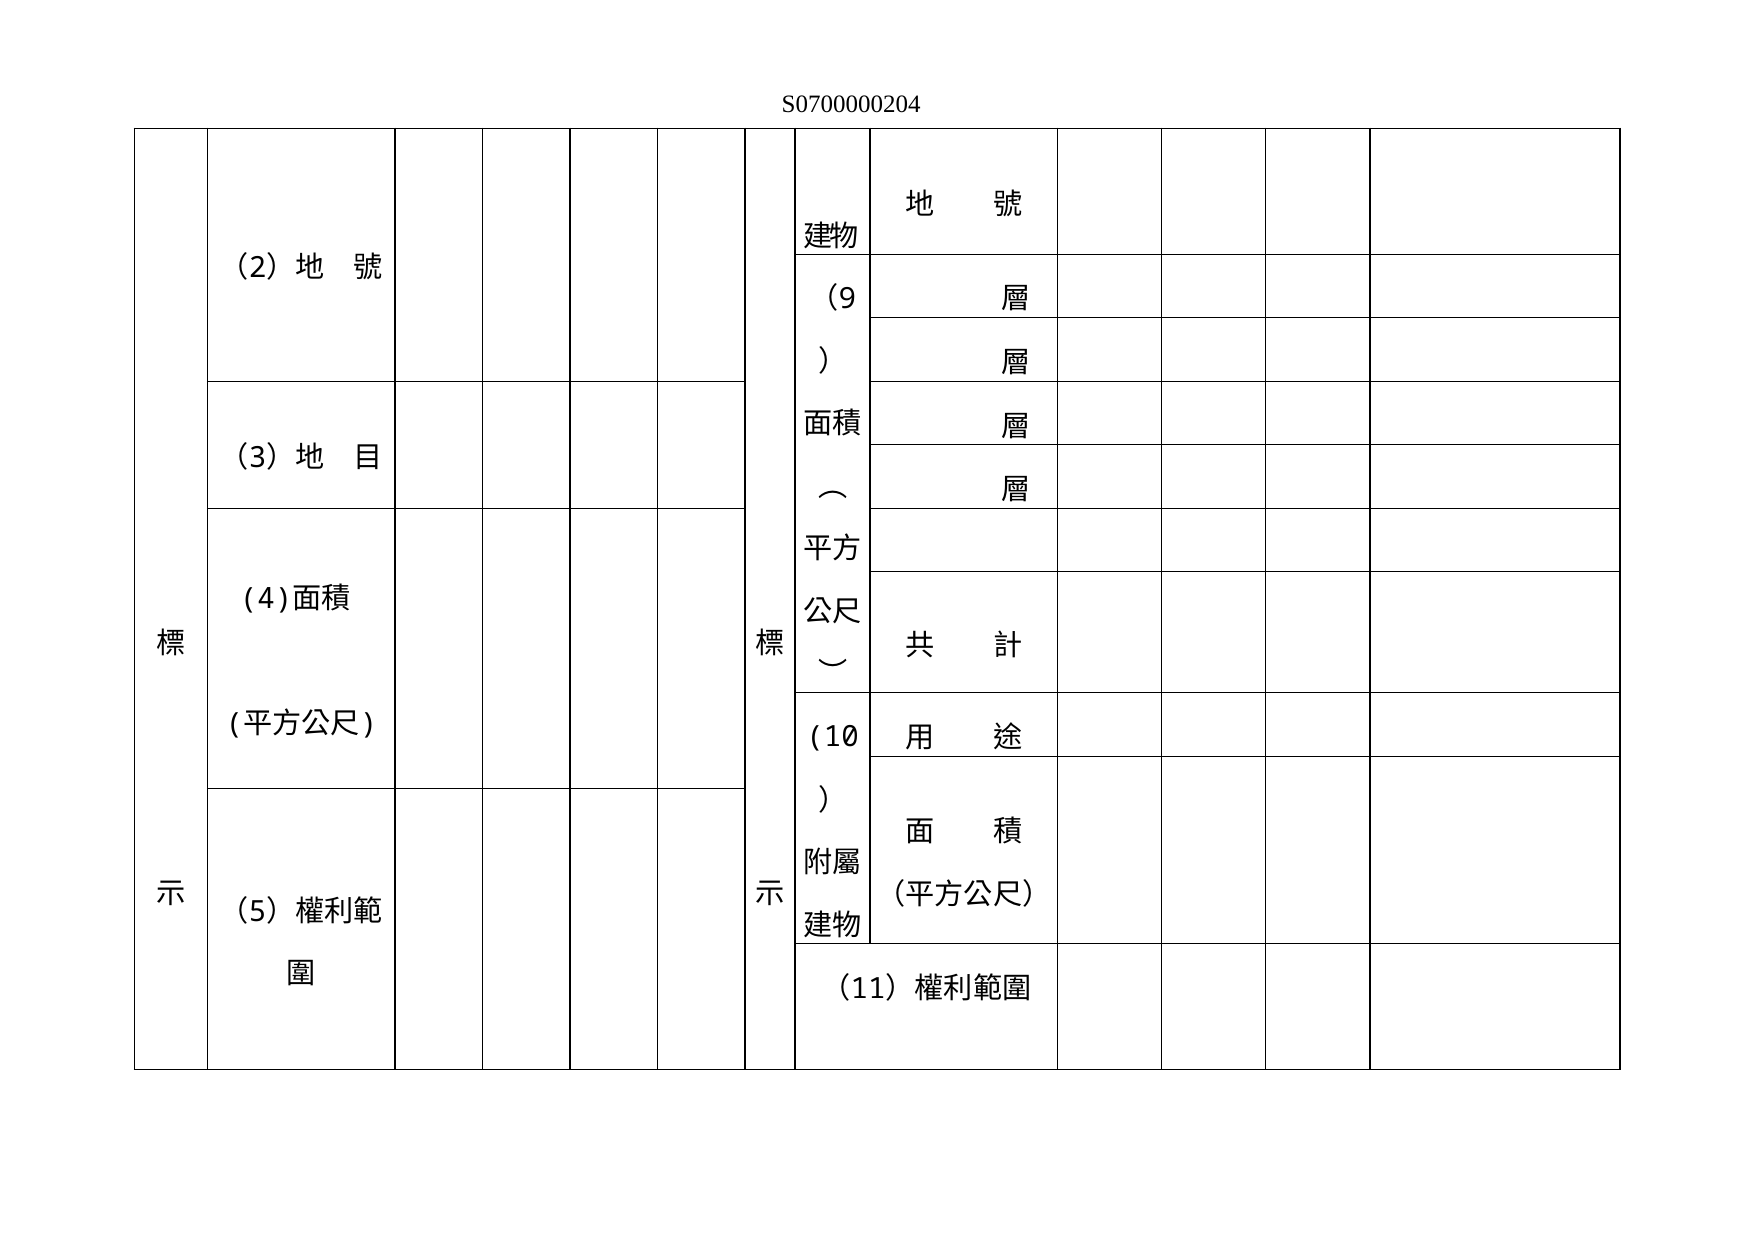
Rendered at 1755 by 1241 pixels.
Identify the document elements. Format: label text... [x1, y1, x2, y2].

table_cell (10） 附屬 建物 [796, 693, 869, 943]
table_cell [1162, 382, 1265, 444]
table_cell 標 示 [135, 129, 207, 1069]
table_cell [1266, 382, 1369, 444]
table_cell [1371, 318, 1619, 381]
table_cell [871, 509, 1057, 571]
table_cell [1058, 129, 1161, 253]
table_cell 用 途 [871, 693, 1057, 756]
table_cell [1371, 509, 1619, 571]
table_cell [571, 789, 657, 1069]
table_cell [1266, 445, 1369, 508]
table_cell （9） 面積 ︵ 平方 公尺 ︶ [796, 255, 869, 692]
table_cell [1371, 129, 1619, 253]
table_cell [1058, 757, 1161, 943]
table_cell [1162, 944, 1265, 1069]
table_cell [658, 129, 744, 381]
table_cell [1162, 445, 1265, 508]
table_cell [658, 509, 744, 788]
table_cell （8） 建物 坐落 [796, 129, 869, 253]
table_cell 層 [871, 445, 1057, 508]
table_cell [1266, 255, 1369, 317]
table_cell [396, 509, 482, 788]
table_cell [1162, 509, 1265, 571]
table_cell 面 積 （平方公尺） [871, 757, 1057, 943]
table_cell [1058, 944, 1161, 1069]
table_cell 標 示 [746, 129, 794, 1069]
table_cell [571, 509, 657, 788]
table_cell [1162, 129, 1265, 253]
table_cell [1371, 572, 1619, 692]
table_cell [658, 382, 744, 508]
table_cell [1058, 382, 1161, 444]
table_cell [483, 509, 569, 788]
table_cell [1371, 693, 1619, 756]
table_cell [483, 129, 569, 381]
table_cell [1266, 509, 1369, 571]
table_cell [1162, 255, 1265, 317]
table_cell （5）權利範圍 [208, 789, 394, 1069]
table_cell [1266, 129, 1369, 253]
table_cell [483, 789, 569, 1069]
table_cell [658, 789, 744, 1069]
table_cell 共 計 [871, 572, 1057, 692]
table_cell 層 [871, 318, 1057, 381]
table_cell [571, 129, 657, 381]
table_cell [1266, 318, 1369, 381]
table_cell [1162, 757, 1265, 943]
table_cell (4)面積 (平方公尺) [208, 509, 394, 788]
table_cell [1266, 757, 1369, 943]
table_cell [571, 382, 657, 508]
table_cell [1371, 757, 1619, 943]
table_cell [1266, 693, 1369, 756]
table_cell [1266, 944, 1369, 1069]
table_cell [396, 129, 482, 381]
table_cell [1162, 693, 1265, 756]
table_cell [396, 789, 482, 1069]
table_cell [1162, 572, 1265, 692]
table_cell [483, 382, 569, 508]
table_cell 地 號 [871, 129, 1057, 253]
table_cell [1058, 318, 1161, 381]
table_cell [1371, 255, 1619, 317]
table_cell [1371, 445, 1619, 508]
table_cell （11）權利範圍 [796, 944, 1057, 1069]
table_cell [1058, 693, 1161, 756]
table_cell [1058, 509, 1161, 571]
table_cell [1371, 382, 1619, 444]
table_cell [1162, 318, 1265, 381]
table_cell [1058, 572, 1161, 692]
table_cell 層 [871, 382, 1057, 444]
table_cell [1371, 944, 1619, 1069]
table_cell （3）地 目 [208, 382, 394, 508]
table_cell [1058, 445, 1161, 508]
table_cell [1058, 255, 1161, 317]
table_cell [396, 382, 482, 508]
table_cell （2）地 號 [208, 129, 394, 381]
table_cell 層 [871, 255, 1057, 317]
table_cell [1266, 572, 1369, 692]
